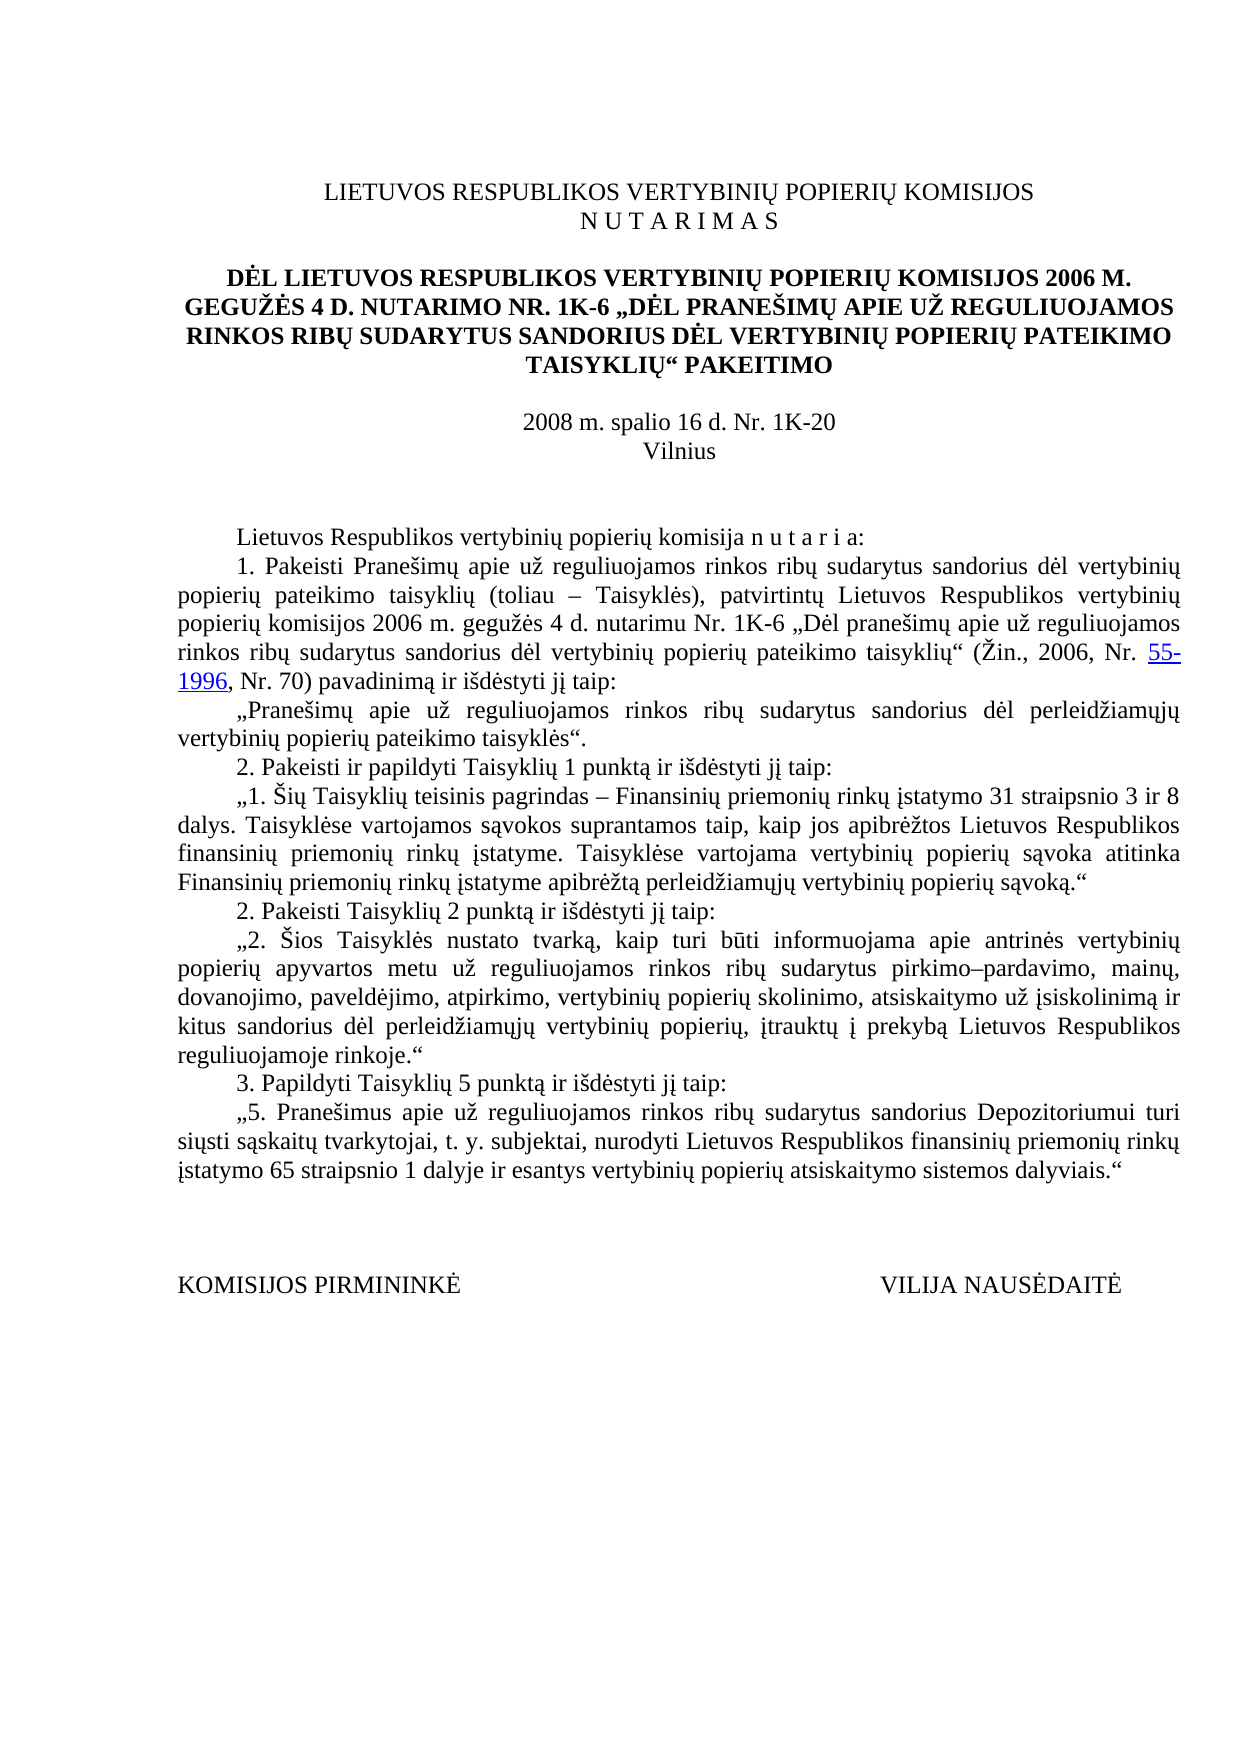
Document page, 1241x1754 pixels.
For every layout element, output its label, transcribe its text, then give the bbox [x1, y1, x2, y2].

text 3. Papildyti Taisyklių 5 punktą ir išdėstyti jį taip: [177, 1068, 1181, 1097]
text LIETUVOS RESPUBLIKOS VERTYBINIŲ POPIERIŲ KOMISIJOS [177, 177, 1181, 206]
text 2. Pakeisti ir papildyti Taisyklių 1 punktą ir išdėstyti jį taip: [177, 752, 1181, 781]
text DĖL LIETUVOS RESPUBLIKOS VERTYBINIŲ POPIERIŲ KOMISIJOS 2006 M. GEGUŽĖS 4 D. NUTARIMO NR. 1K-6 „DĖL PRANEŠIMŲ APIE UŽ REGULIUOJAMOS RINKOS RIBŲ SUDARYTUS SANDORIUS DĖL VERTYBINIŲ POPIERIŲ PATEIKIMO TAISYKLIŲ“ PAKEITIMO [177, 263, 1181, 378]
text Lietuvos Respublikos vertybinių popierių komisija nutaria: [177, 522, 1181, 551]
text „5. Pranešimus apie už reguliuojamos rinkos ribų sudarytus sandorius Depozitoriumui turi siųsti sąskaitų tvarkytojai, t. y. subjektai, nurodyti Lietuvos Respublikos finansinių priemonių rinkų įstatymo 65 straipsnio 1 dalyje ir esantys vertybinių popierių atsiskaitymo sistemos dalyviais.“ [177, 1097, 1181, 1183]
text „Pranešimų apie už reguliuojamos rinkos ribų sudarytus sandorius dėl perleidžiamųjų vertybinių popierių pateikimo taisyklės“. [177, 695, 1181, 752]
text Vilnius [177, 436, 1181, 465]
text „2. Šios Taisyklės nustato tvarką, kaip turi būti informuojama apie antrinės vertybinių popierių apyvartos metu už reguliuojamos rinkos ribų sudarytus pirkimo–pardavimo, mainų, dovanojimo, paveldėjimo, atpirkimo, vertybinių popierių skolinimo, atsiskaitymo už įsiskolinimą ir kitus sandorius dėl perleidžiamųjų vertybinių popierių, įtrauktų į prekybą Lietuvos Respublikos reguliuojamoje rinkoje.“ [177, 925, 1181, 1068]
text „1. Šių Taisyklių teisinis pagrindas – Finansinių priemonių rinkų įstatymo 31 straipsnio 3 ir 8 dalys. Taisyklėse vartojamos sąvokos suprantamos taip, kaip jos apibrėžtos Lietuvos Respublikos finansinių priemonių rinkų įstatyme. Taisyklėse vartojama vertybinių popierių sąvoka atitinka Finansinių priemonių rinkų įstatyme apibrėžtą perleidžiamųjų vertybinių popierių sąvoką.“ [177, 781, 1181, 896]
text 2. Pakeisti Taisyklių 2 punktą ir išdėstyti jį taip: [177, 896, 1181, 925]
text 2008 m. spalio 16 d. Nr. 1K-20 [177, 407, 1181, 436]
text NUTARIMAS [177, 206, 1181, 235]
text KOMISIJOS PIRMININKĖ VILIJA NAUSĖDAITĖ [177, 1270, 1181, 1298]
text 1. Pakeisti Pranešimų apie už reguliuojamos rinkos ribų sudarytus sandorius dėl vertybinių popierių pateikimo taisyklių (toliau – Taisyklės), patvirtintų Lietuvos Respublikos vertybinių popierių komisijos 2006 m. gegužės 4 d. nutarimu Nr. 1K-6 „Dėl pranešimų apie už reguliuojamos rinkos ribų sudarytus sandorius dėl vertybinių popierių pateikimo taisyklių“ (Žin., 2006, Nr. 55-1996, Nr. 70) pavadinimą ir išdėstyti jį taip: [177, 551, 1181, 695]
